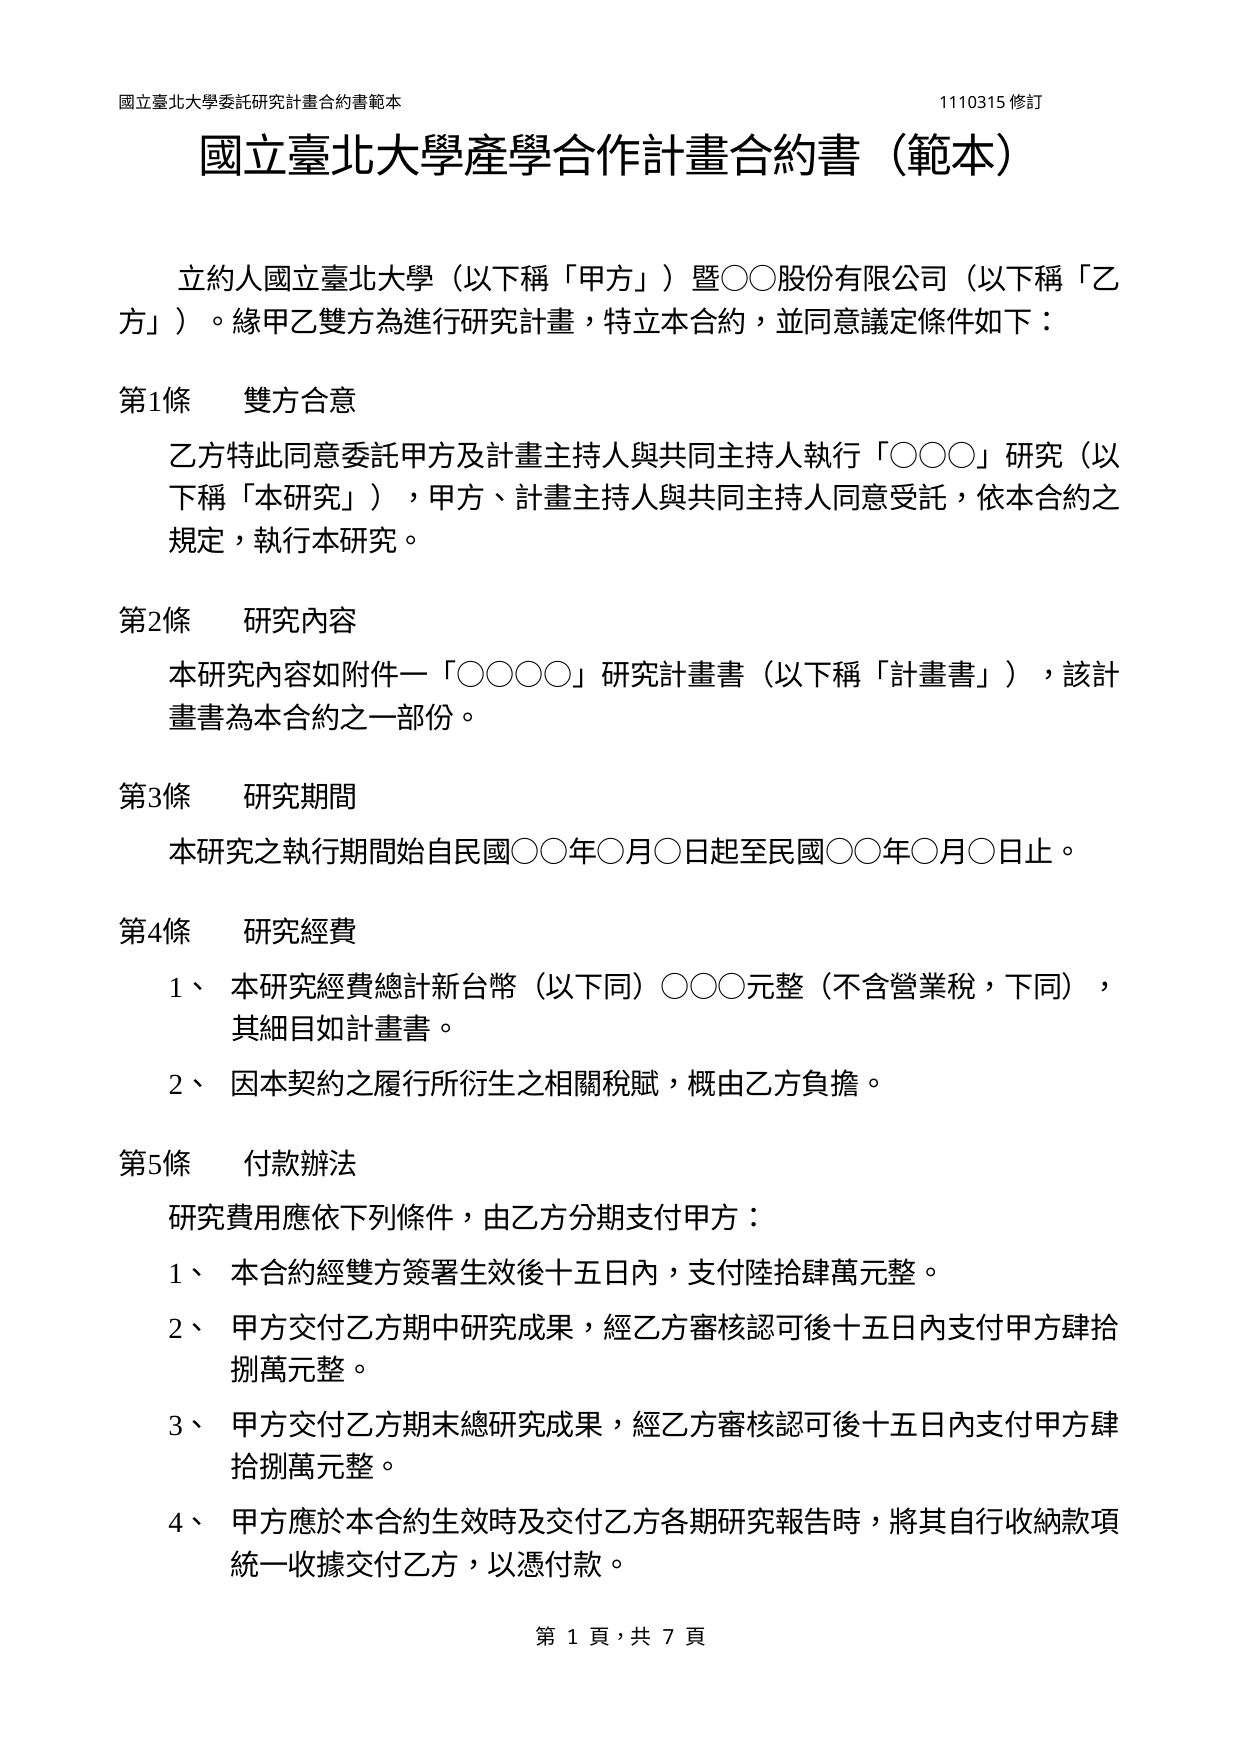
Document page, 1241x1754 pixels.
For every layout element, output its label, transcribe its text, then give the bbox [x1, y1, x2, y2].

subtitle 國立臺北大學產學合作計畫合約書（範本） [118, 119, 1122, 186]
list 本研究經費總計新台幣（以下同）○○○元整（不含營業稅，下同），其細目如計畫書。 [168, 963, 1122, 1048]
text 研究費用應依下列條件，由乙方分期支付甲方： [168, 1195, 1122, 1237]
list 本合約經雙方簽署生效後十五日內，支付陸拾肆萬元整。 [168, 1250, 1122, 1292]
list 甲方交付乙方期中研究成果，經乙方審核認可後十五日內支付甲方肆拾捌萬元整。 [168, 1305, 1122, 1389]
list 因本契約之履行所衍生之相關稅賦，概由乙方負擔。 [168, 1061, 1122, 1103]
list 研究經費 [118, 909, 1122, 951]
list 研究期間 [118, 774, 1122, 816]
text 本研究內容如附件一「○○○○」研究計畫書（以下稱「計畫書」），該計畫書為本合約之一部份。 [168, 652, 1122, 737]
list 甲方交付乙方期末總研究成果，經乙方審核認可後十五日內支付甲方肆拾捌萬元整。 [168, 1402, 1122, 1486]
list 付款辦法 [118, 1140, 1122, 1183]
list 甲方應於本合約生效時及交付乙方各期研究報告時，將其自行收納款項統一收據交付乙方，以憑付款。 [168, 1499, 1122, 1583]
text 立約人國立臺北大學（以下稱「甲方」）暨○○股份有限公司（以下稱「乙方」）。緣甲乙雙方為進行研究計畫，特立本合約，並同意議定條件如下： [118, 256, 1122, 341]
list 研究內容 [118, 597, 1122, 639]
text 本研究之執行期間始自民國○○年○月○日起至民國○○年○月○日止。 [168, 829, 1122, 871]
list 雙方合意 [118, 378, 1122, 420]
text 乙方特此同意委託甲方及計畫主持人與共同主持人執行「○○○」研究（以下稱「本研究」），甲方、計畫主持人與共同主持人同意受託，依本合約之規定，執行本研究。 [168, 433, 1122, 560]
